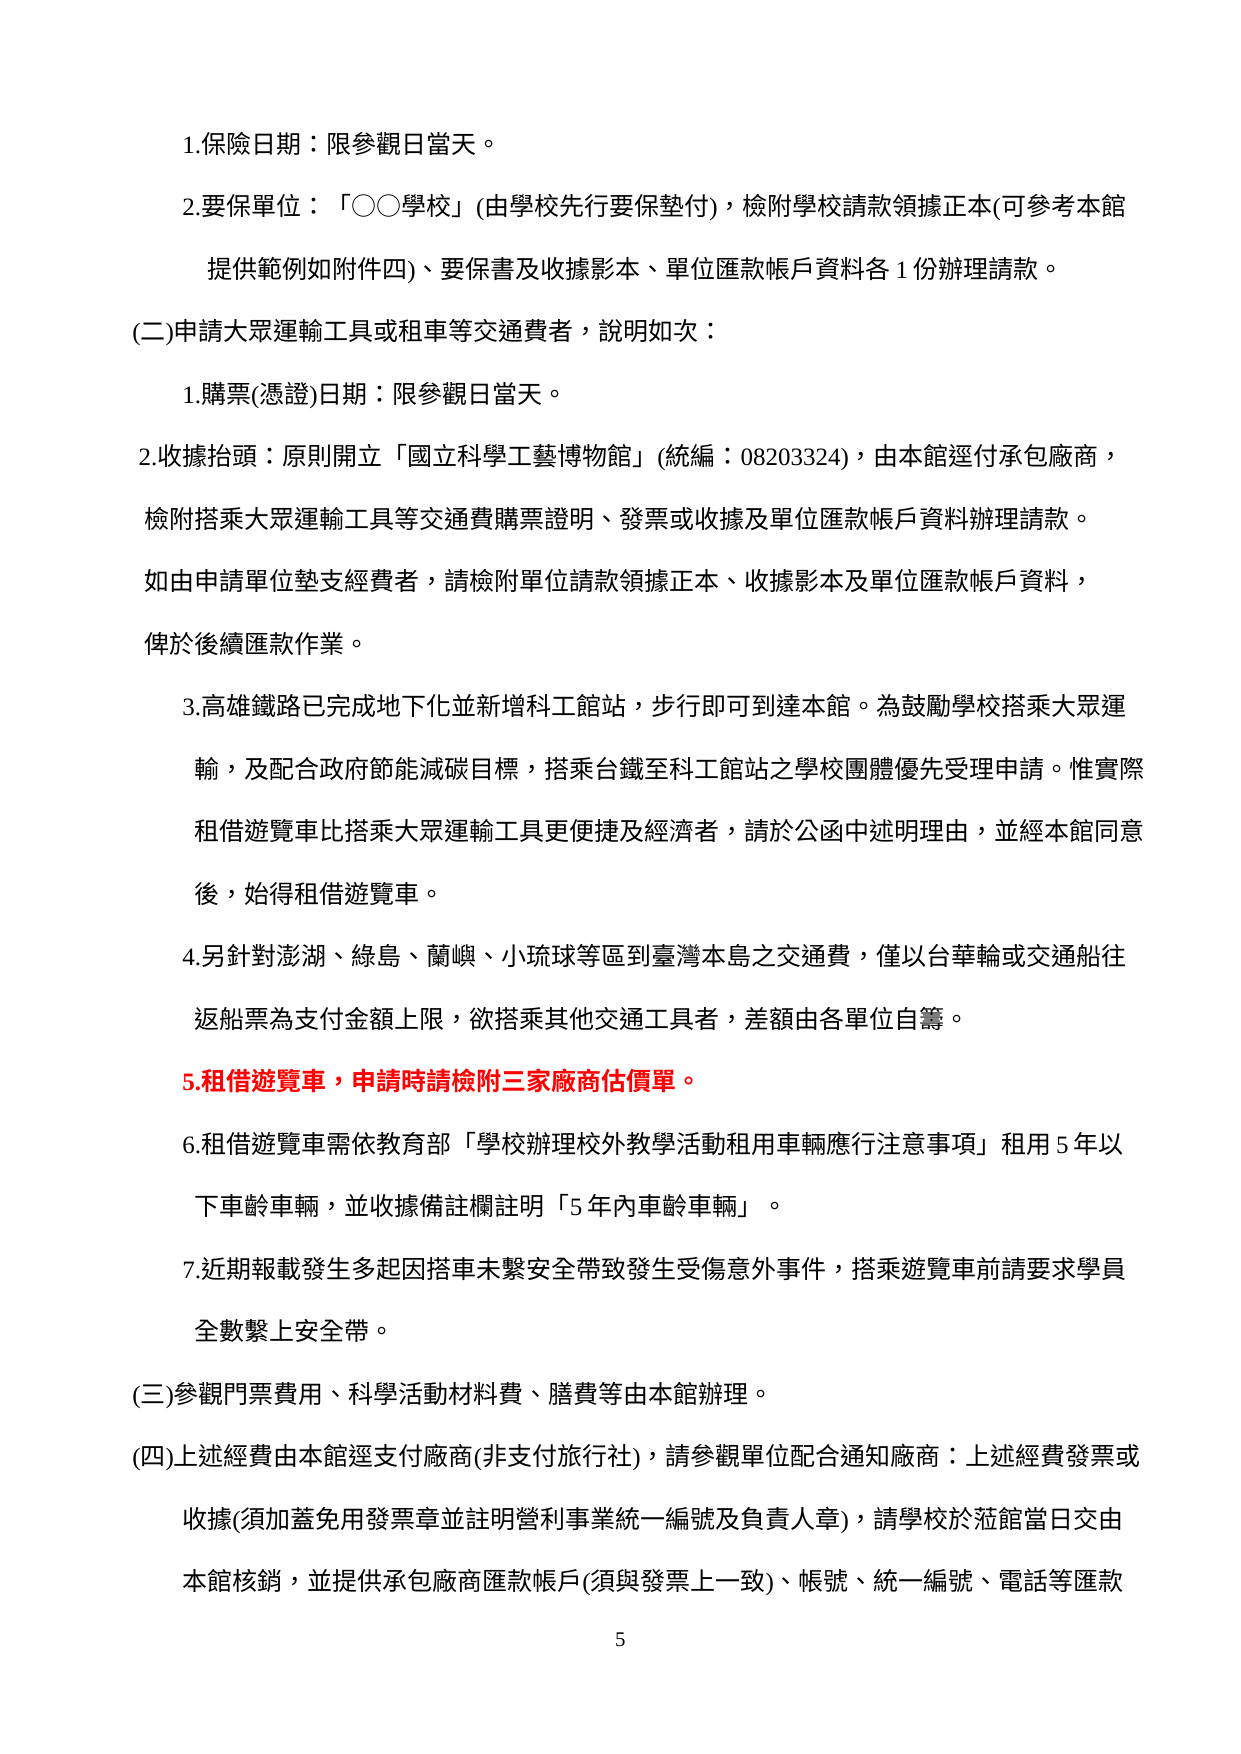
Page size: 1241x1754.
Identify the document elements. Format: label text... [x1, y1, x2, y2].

text 7.近期報載發生多起因搭車未繫安全帶致發生受傷意外事件，搭乘遊覽車前請要求學員全數繫上安全帶。 [182, 1226, 1146, 1351]
text 2.收據抬頭：原則開立「國立科學工藝博物館」(統編：08203324)，由本館逕付承包廠商， [94, 413, 1146, 476]
text (三)參觀門票費用、科學活動材料費、膳費等由本館辦理。 [94, 1351, 1146, 1413]
text 檢附搭乘大眾運輸工具等交通費購票證明、發票或收據及單位匯款帳戶資料辦理請款。 [94, 476, 1146, 538]
text 俾於後續匯款作業。 [94, 601, 1146, 663]
text 如由申請單位墊支經費者，請檢附單位請款領據正本、收據影本及單位匯款帳戶資料， [94, 538, 1146, 601]
text 1.購票(憑證)日期：限參觀日當天。 [94, 351, 1146, 413]
text 1.保險日期：限參觀日當天。 [94, 101, 1146, 163]
text 4.另針對澎湖、綠島、蘭嶼、小琉球等區到臺灣本島之交通費，僅以台華輪或交通船往返船票為支付金額上限，欲搭乘其他交通工具者，差額由各單位自籌。 [182, 913, 1146, 1038]
text (二)申請大眾運輸工具或租車等交通費者，說明如次： [132, 288, 1146, 351]
text 2.要保單位：「○○學校」(由學校先行要保墊付)，檢附學校請款領據正本(可參考本館提供範例如附件四)、要保書及收據影本、單位匯款帳戶資料各1份辦理請款。 [182, 163, 1146, 288]
text (四)上述經費由本館逕支付廠商(非支付旅行社)，請參觀單位配合通知廠商：上述經費發票或收據(須加蓋免用發票章並註明營利事業統一編號及負責人章)，請學校於蒞館當日交由本館核銷，並提供承包廠商匯款帳戶(須與發票上一致)、帳號、統一編號、電話等匯款 [132, 1413, 1146, 1601]
text 6.租借遊覽車需依教育部「學校辦理校外教學活動租用車輛應行注意事項」租用5年以下車齡車輛，並收據備註欄註明「5年內車齡車輛」。 [182, 1101, 1146, 1226]
text 3.高雄鐵路已完成地下化並新增科工館站，步行即可到達本館。為鼓勵學校搭乘大眾運輸，及配合政府節能減碳目標，搭乘台鐵至科工館站之學校團體優先受理申請。惟實際租借遊覽車比搭乘大眾運輸工具更便捷及經濟者，請於公函中述明理由，並經本館同意後，始得租借遊覽車。 [182, 663, 1146, 913]
text 5.租借遊覽車，申請時請檢附三家廠商估價單。 [182, 1038, 1146, 1101]
